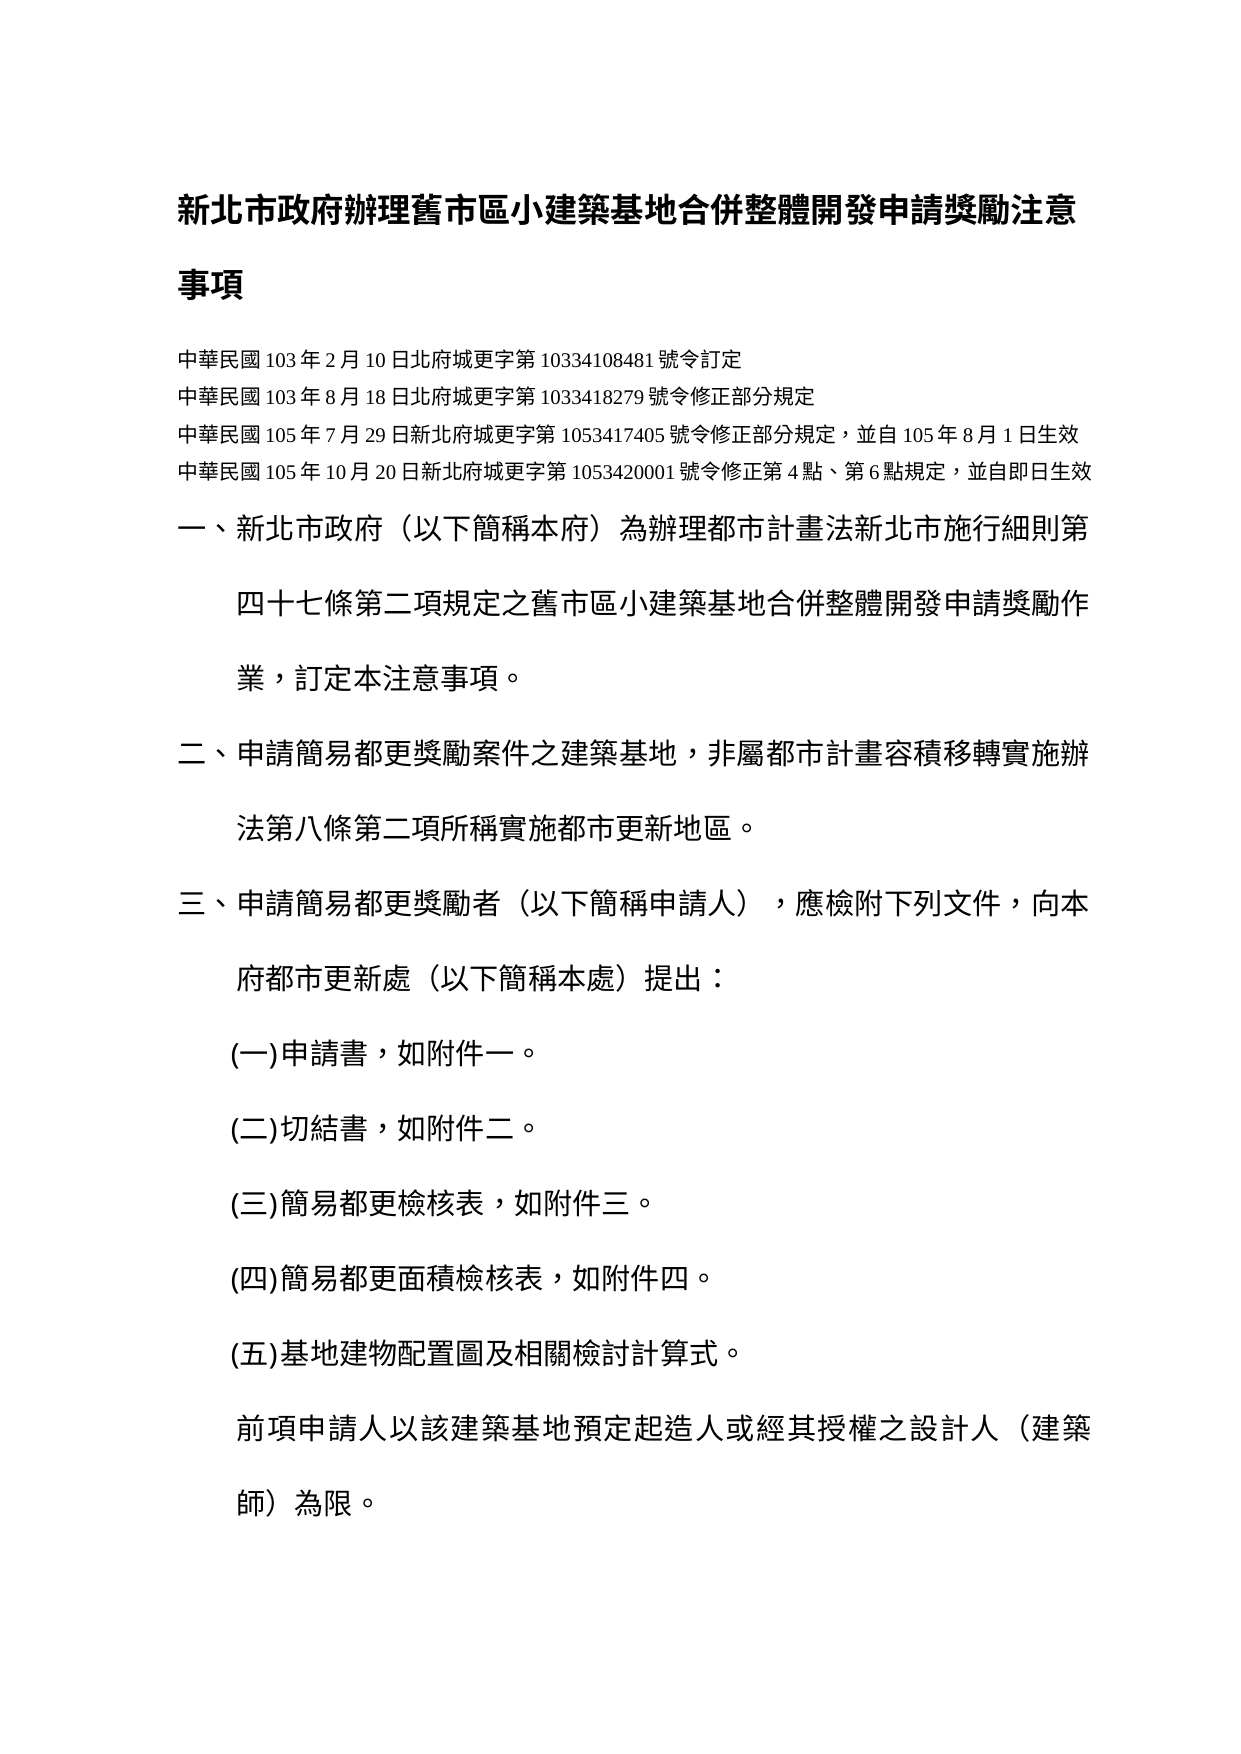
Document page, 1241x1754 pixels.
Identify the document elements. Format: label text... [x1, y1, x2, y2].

list 新北市政府（以下簡稱本府）為辦理都市計畫法新北市施行細則第四十七條第二項規定之舊市區小建築基地合併整體開發申請獎勵作業，訂定本注意事項。 [177, 483, 1092, 708]
list 簡易都更面積檢核表，如附件四。 [231, 1233, 1092, 1308]
list 基地建物配置圖及相關檢討計算式。 [231, 1308, 1092, 1383]
list 申請簡易都更獎勵案件之建築基地，非屬都市計畫容積移轉實施辦法第八條第二項所稱實施都市更新地區。 [177, 708, 1092, 858]
list 切結書，如附件二。 [231, 1083, 1092, 1158]
text 中華民國105年7月29日新北府城更字第1053417405號令修正部分規定，並自105年8月1日生效 [177, 408, 1092, 446]
text 中華民國103年8月18日北府城更字第1033418279號令修正部分規定 [177, 371, 1092, 408]
text 中華民國105年10月20日新北府城更字第1053420001號令修正第4點、第6點規定，並自即日生效 [177, 446, 1092, 483]
list 申請書，如附件一。 [231, 1008, 1092, 1083]
list 簡易都更檢核表，如附件三。 [231, 1158, 1092, 1233]
text 新北市政府辦理舊市區小建築基地合併整體開發申請獎勵注意事項 [177, 164, 1092, 314]
list 申請簡易都更獎勵者（以下簡稱申請人），應檢附下列文件，向本府都市更新處（以下簡稱本處）提出： [177, 858, 1092, 1008]
text 前項申請人以該建築基地預定起造人或經其授權之設計人（建築師）為限。 [236, 1383, 1092, 1533]
text 中華民國103年2月10日北府城更字第10334108481號令訂定 [177, 333, 1092, 371]
